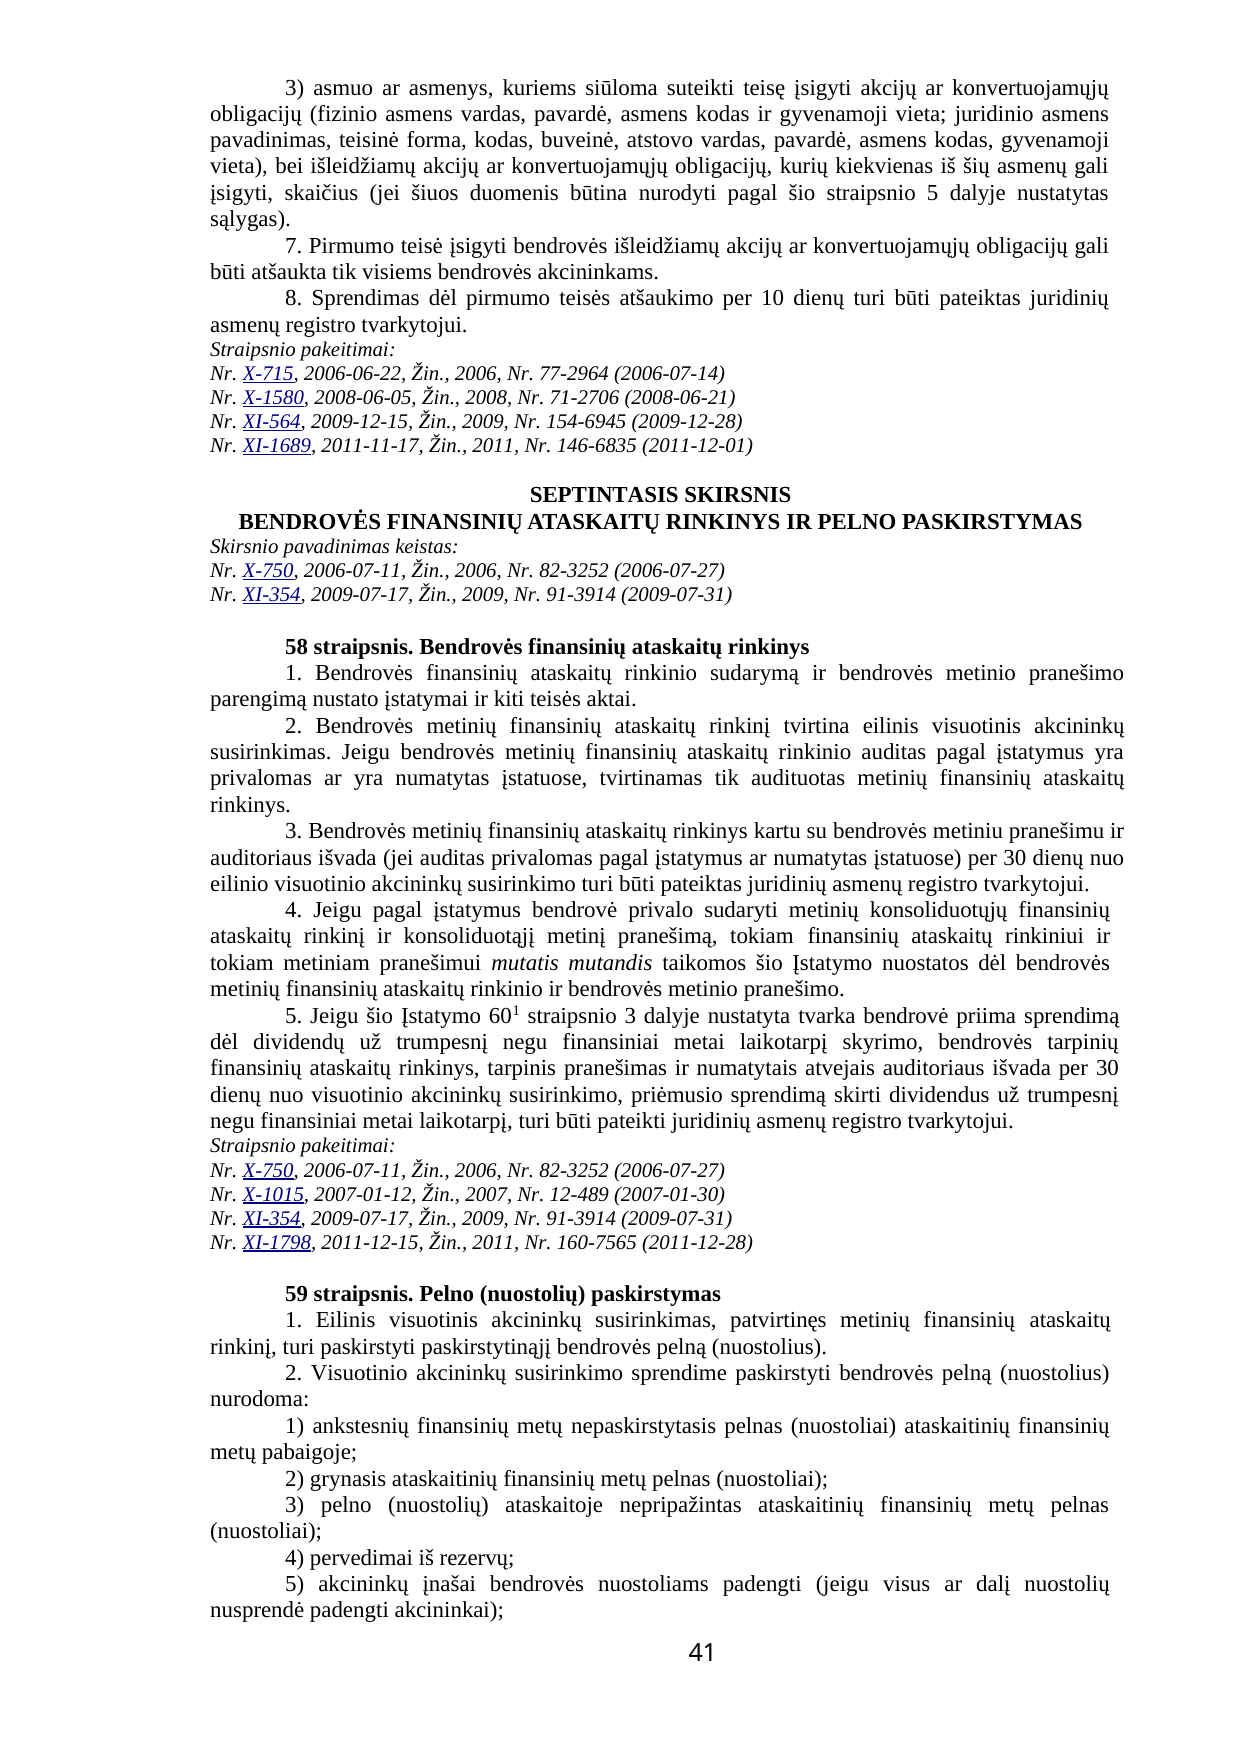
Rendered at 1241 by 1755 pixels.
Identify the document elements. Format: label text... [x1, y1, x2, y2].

text 58 straipsnis. Bendrovės finansinių ataskaitų rinkinys [210, 633, 1126, 659]
text 2. Visuotinio akcininkų susirinkimo sprendime paskirstyti bendrovės pelną (nuostolius) nurodoma: [210, 1359, 1111, 1412]
text 5. Jeigu šio Įstatymo 601 straipsnio 3 dalyje nustatyta tvarka bendrovė priima sprendimą dėl dividendų už trumpesnį negu finansiniai metai laikotarpį skyrimo, bendrovės tarpinių finansinių ataskaitų rinkinys, tarpinis pranešimas ir numatytais atvejais auditoriaus išvada per 30 dienų nuo visuotinio akcininkų susirinkimo, priėmusio sprendimą skirti dividendus už trumpesnį negu finansiniai metai laikotarpį, turi būti pateikti juridinių asmenų registro tvarkytojui. [210, 1002, 1120, 1133]
text Nr. XI-354, 2009-07-17, Žin., 2009, Nr. 91-3914 (2009-07-31) [210, 1206, 1120, 1230]
text Nr. XI-354, 2009-07-17, Žin., 2009, Nr. 91-3914 (2009-07-31) [210, 582, 1120, 606]
text Nr. X-750, 2006-07-11, Žin., 2006, Nr. 82-3252 (2006-07-27) [210, 1157, 1111, 1182]
text 1. Bendrovės finansinių ataskaitų rinkinio sudarymą ir bendrovės metinio pranešimo parengimą nustato įstatymai ir kiti teisės aktai. [210, 659, 1126, 712]
text 3) pelno (nuostolių) ataskaitoje nepripažintas ataskaitinių finansinių metų pelnas (nuostoliai); [210, 1491, 1111, 1544]
text Nr. X-715, 2006-06-22, Žin., 2006, Nr. 77-2964 (2006-07-14) [210, 361, 1111, 385]
text 1. Eilinis visuotinis akcininkų susirinkimas, patvirtinęs metinių finansinių ataskaitų rinkinį, turi paskirstyti paskirstytinąjį bendrovės pelną (nuostolius). [210, 1306, 1111, 1359]
text 59 straipsnis. Pelno (nuostolių) paskirstymas [210, 1280, 1111, 1306]
text Nr. XI-1689, 2011-11-17, Žin., 2011, Nr. 146-6835 (2011-12-01) [210, 433, 1120, 457]
text 2) grynasis ataskaitinių finansinių metų pelnas (nuostoliai); [210, 1464, 1111, 1491]
text Nr. X-1015, 2007-01-12, Žin., 2007, Nr. 12-489 (2007-01-30) [210, 1182, 1111, 1206]
text 2. Bendrovės metinių finansinių ataskaitų rinkinį tvirtina eilinis visuotinis akcininkų susirinkimas. Jeigu bendrovės metinių finansinių ataskaitų rinkinio auditas pagal įstatymus yra privalomas ar yra numatytas įstatuose, tvirtinamas tik audituotas metinių finansinių ataskaitų rinkinys. [210, 712, 1126, 817]
text 7. Pirmumo teisė įsigyti bendrovės išleidžiamų akcijų ar konvertuojamųjų obligacijų gali būti atšaukta tik visiems bendrovės akcininkams. [210, 232, 1111, 284]
text 1) ankstesnių finansinių metų nepaskirstytasis pelnas (nuostoliai) ataskaitinių finansinių metų pabaigoje; [210, 1412, 1111, 1464]
text 4) pervedimai iš rezervų; [210, 1544, 1111, 1570]
text 4. Jeigu pagal įstatymus bendrovė privalo sudaryti metinių konsoliduotųjų finansinių ataskaitų rinkinį ir konsoliduotąjį metinį pranešimą, tokiam finansinių ataskaitų rinkiniui ir tokiam metiniam pranešimui mutatis mutandis taikomos šio Įstatymo nuostatos dėl bendrovės metinių finansinių ataskaitų rinkinio ir bendrovės metinio pranešimo. [210, 896, 1111, 1002]
subtitle BENDROVĖS FINANSINIŲ ATASKAITŲ RINKINYS IR PELNO PASKIRSTYMAS [210, 508, 1111, 534]
text Nr. X-1580, 2008-06-05, Žin., 2008, Nr. 71-2706 (2008-06-21) [210, 385, 1111, 409]
text 3) asmuo ar asmenys, kuriems siūloma suteikti teisę įsigyti akcijų ar konvertuojamųjų obligacijų (fizinio asmens vardas, pavardė, asmens kodas ir gyvenamoji vieta; juridinio asmens pavadinimas, teisinė forma, kodas, buveinė, atstovo vardas, pavardė, asmens kodas, gyvenamoji vieta), bei išleidžiamų akcijų ar konvertuojamųjų obligacijų, kurių kiekvienas iš šių asmenų gali įsigyti, skaičius (jei šiuos duomenis būtina nurodyti pagal šio straipsnio 5 dalyje nustatytas sąlygas). [210, 73, 1111, 232]
text Straipsnio pakeitimai: [210, 1133, 1111, 1157]
text Straipsnio pakeitimai: [210, 337, 1111, 361]
text Nr. X-750, 2006-07-11, Žin., 2006, Nr. 82-3252 (2006-07-27) [210, 558, 1111, 582]
text 3. Bendrovės metinių finansinių ataskaitų rinkinys kartu su bendrovės metiniu pranešimu ir auditoriaus išvada (jei auditas privalomas pagal įstatymus ar numatytas įstatuose) per 30 dienų nuo eilinio visuotinio akcininkų susirinkimo turi būti pateiktas juridinių asmenų registro tvarkytojui. [210, 817, 1126, 896]
text Skirsnio pavadinimas keistas: [210, 534, 1111, 558]
text 5) akcininkų įnašai bendrovės nuostoliams padengti (jeigu visus ar dalį nuostolių nusprendė padengti akcininkai); [210, 1570, 1111, 1623]
text Nr. XI-1798, 2011-12-15, Žin., 2011, Nr. 160-7565 (2011-12-28) [210, 1230, 1120, 1254]
text Nr. XI-564, 2009-12-15, Žin., 2009, Nr. 154-6945 (2009-12-28) [210, 409, 1120, 433]
text 8. Sprendimas dėl pirmumo teisės atšaukimo per 10 dienų turi būti pateiktas juridinių asmenų registro tvarkytojui. [210, 284, 1111, 337]
subtitle SEPTINTASIS skirsnis [210, 481, 1111, 508]
